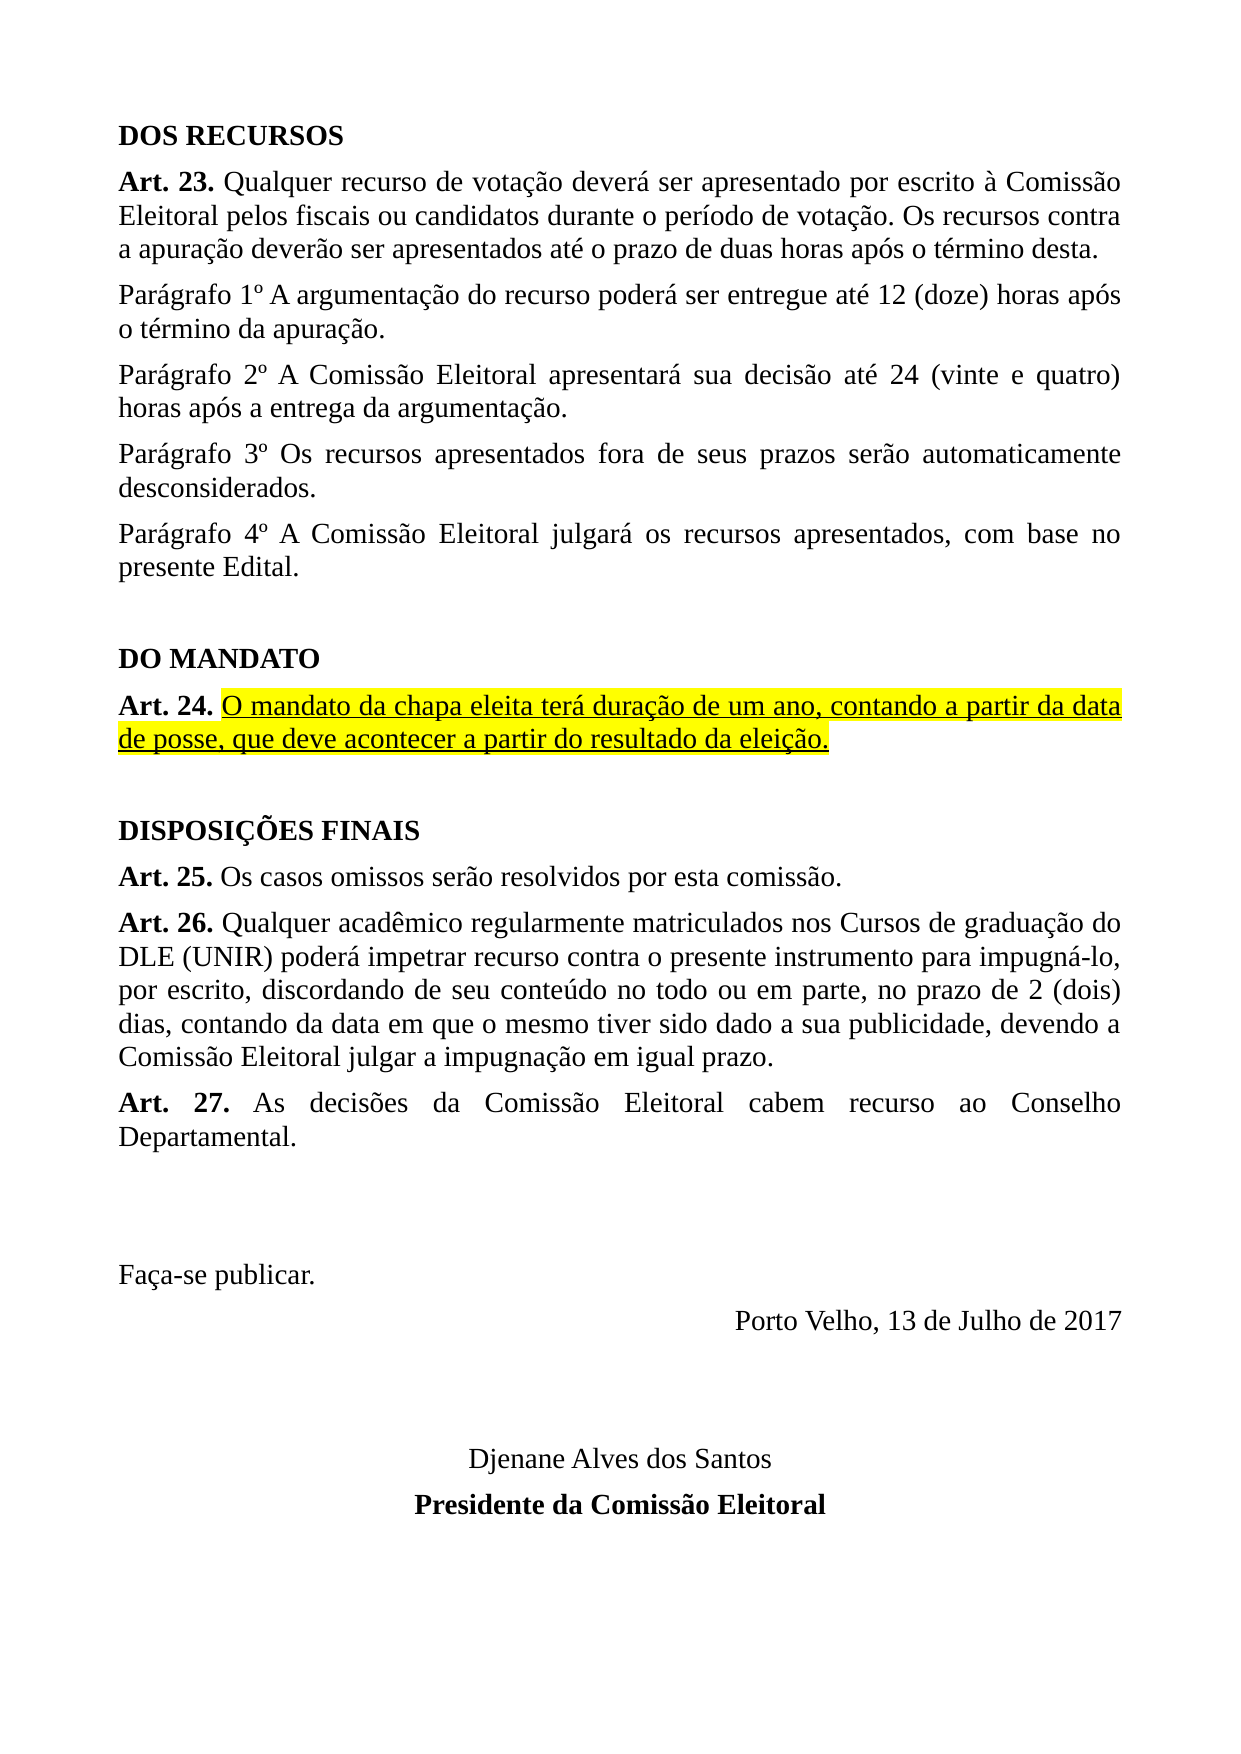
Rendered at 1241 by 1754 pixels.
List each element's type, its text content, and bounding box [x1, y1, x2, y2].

text Art. 24. O mandato da chapa eleita terá duração de um ano, contando a partir da data de posse, que deve acontecer a partir do resultado da eleição. [118, 688, 1122, 755]
text Art. 26. Qualquer acadêmico regularmente matriculados nos Cursos de graduação do DLE (UNIR) poderá impetrar recurso contra o presente instrumento para impugná-lo, por escrito, discordando de seu conteúdo no todo ou em parte, no prazo de 2 (dois) dias, contando da data em que o mesmo tiver sido dado a sua publicidade, devendo a Comissão Eleitoral julgar a impugnação em igual prazo. [118, 905, 1122, 1073]
text Parágrafo 4º A Comissão Eleitoral julgará os recursos apresentados, com base no presente Edital. [118, 516, 1122, 583]
text DO MANDATO [118, 642, 1122, 675]
text Parágrafo 2º A Comissão Eleitoral apresentará sua decisão até 24 (vinte e quatro) horas após a entrega da argumentação. [118, 357, 1122, 424]
text Art. 23. Qualquer recurso de votação deverá ser apresentado por escrito à Comissão Eleitoral pelos fiscais ou candidatos durante o período de votação. Os recursos contra a apuração deverão ser apresentados até o prazo de duas horas após o término desta. [118, 164, 1122, 265]
text Art. 27. As decisões da Comissão Eleitoral cabem recurso ao Conselho Departamental. [118, 1086, 1122, 1153]
text Art. 25. Os casos omissos serão resolvidos por esta comissão. [118, 859, 1122, 893]
text Faça-se publicar. [118, 1257, 1122, 1291]
text DOS RECURSOS [118, 118, 1122, 152]
text Presidente da Comissão Eleitoral [118, 1487, 1122, 1521]
text Porto Velho, 13 de Julho de 2017 [118, 1303, 1122, 1337]
text Parágrafo 3º Os recursos apresentados fora de seus prazos serão automaticamente desconsiderados. [118, 436, 1122, 503]
text DISPOSIÇÕES FINAIS [118, 813, 1122, 847]
text Parágrafo 1º A argumentação do recurso poderá ser entregue até 12 (doze) horas após o término da apuração. [118, 277, 1122, 344]
text Djenane Alves dos Santos [118, 1441, 1122, 1475]
